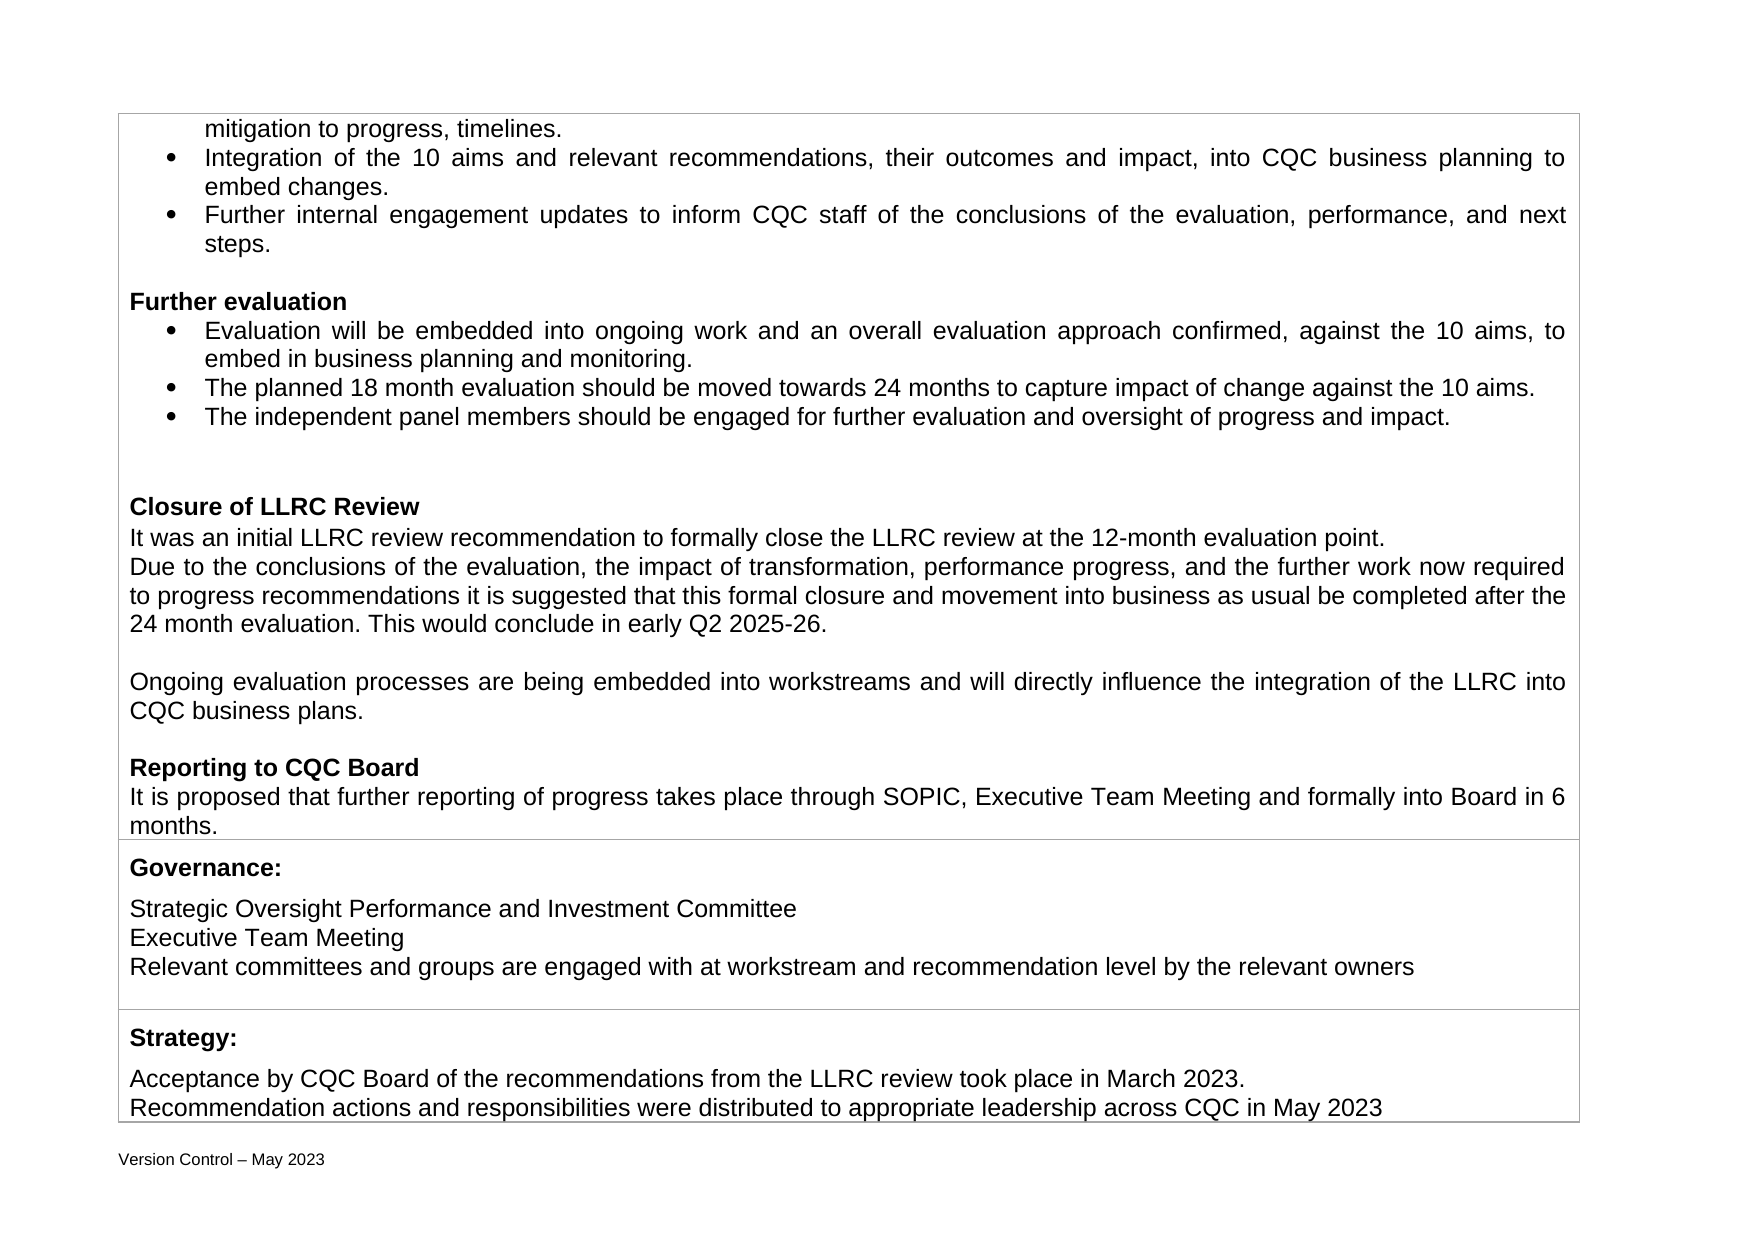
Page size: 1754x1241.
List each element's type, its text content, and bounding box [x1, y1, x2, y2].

table_cell Purpose of paper: To discuss and approve the 12-month evaluation of the LLRC review To discuss performance progress against recommendations of LLRC review To approve the approach for further work. Recommendations: The Board is asked to note the evaluation report and associated papers. The Board is asked to approve the recommendations set out in the paper. The recommendations are: Prioritise further work to provide focus and mitigate risk to delivery Move further evaluation from 18 months to 24 months Engage the independent panel members on further evaluation and assurance Embed evaluation and outcomes of the aims of the review into CQC business planning Accept the evaluation report recommendations The Board is asked to approve the following for ongoing work aligned to the LLRC review and achieving the 10 aims: Delegation of LLRC oversight to the Executive Team Committee via the Strategic Oversight, Performance, and Investment Committee (SOPIC). Overview The 12-month evaluation for the LLRC Review has been completed (Annex A) based on evidence and performance up to May 2024. The LLRC review set out to achieve 10 aims, with recommendations set out into the 5 key areas (workstreams) (Appendix A). The 10 aims of the review should be fully integrated into how CQC works and CQC’s culture to ensure outcomes and impact are achieved and embedded. Work to complete the recommendations for the LLRC review has taken place concurrently with widespread transformation across CQC including ways of working, people structures, and technology. The impact of this transformation has affected the amount and pace of change delivered in response to the LLRC review and as such the overall progress and impact of changes made is not where we would like it to be. The importance of the LLRC review recommendations and achieving the 10 aims remains important and so continued focus and effort on further achievements and measuring and monitoring the impact this brings is essential. The evaluation was a thorough examination of quantitative and qualitative information to assess the progress and impact of the LLRC at 12 months. Indicators from our CQC people survey were also used as part of the evidence examined for the evaluation. The original independent panel members for the review have provided valuable feedback for the 12- month evaluation and points to consider for ongoing progress. They too were considerate of the context in which CQC have been trying to deliver the recommendations with some achievements highlighted, however there was disappointment with progress made and the impact this is having. Areas of further focus identified included the need to maintain focus and pace for the remaining recommendations, ensure scrutiny, accountability, good governance, and coordination across CQC, embed cultural change, and not lose sight of the importance of our approach to racism and becoming an anti-racist organisation. Findings from the evaluation There has been progress to deliver on the LLRC recommendations and an improved performance since the last report to CQC Board in February 2024. However, overall progress is not to the extent CQC originally anticipated. At the time of the evaluation, recommendation completion was: 19 (23%) met and closed 23 (27%) close to target 29 (34%) in progress 12 (14%) very far from target or yet to start 1 (1%) yet to be allocated At the time of writing (July 2024) there has been further progress with an additional 8 recommendations met and closed. These are associated with ‘Learning from the tribunal’, and ‘How we listen to staff’, workstreams. Overall completion is now: 27 (32%) met and closed 18 (21%) close to target 30 (35%) in progress 9 (10%) very far from target or yet to start Full performance reporting aligned to the evaluation can be found in Appendix B July 2024 performance reporting can be found in Appendix C Where recommendations are unable to progress, barriers include; the impact of the transformation programme including new ways of working and regulatory platform, the scale and pace of work required to deliver against the recommendations including people resources and capacity and financial investment, and a lack of clarity around leadership and governance of the programme. At this stage, the impact of achieving the recommendations and aims is not clearly evident. More time will be required to continue progress and embed change to the ways of working and subsequent cultural change. It should be acknowledged that CQC are entering a recovery phase to improve the way it works and delivery regulation, identify and manage risk, encourage improvement and innovation, and improve the experience of CQC staff. The aims of the LLRC are fundamental to this recovery and should be used as an underpinning framework to achieve improvement. Trajectory Oversight of work in progress, work planned and work due to start has been mapped via workstream updates. These items have a firm plan for progress and/or form elements of the key areas of focus detailed further on in the paper. In the next 3 – 9 months it is anticipated that the following recommendations will be fully completed: By 3 months (October) Mechanism and process for discussing high risk whistleblowing cases Reporting on timeliness and quality assurance of how concerns raised with us are dealt with Ensuring best practice is embedded in organisational change Reasonable adjustment tracking, integrating into onboarding, and improved timeliness. Workshops to build capacity for embedded evaluation for each recommendation By 6 months (January) Gather equality demographics when people contact us Standalone prescribed persons report Measuring and quality assuring the timeliness of when workers concerns are responded to Fully aligning Freedom to Speak Up policy and delivery to culture work Training and support for managers to ask about reasonable adjustments sensitively and professionally with a minimum standard of skill and capability. Ongoing evaluation criteria drawn up for each aim of the LLRC review and recommendations Wider roll out of race anti-racist training for staff 9 months (April) Formally setting ongoing evaluation and outcomes in CQC business plans Further considerations The board are asked to approve the following for ongoing work aligned to the LLRC review and achieving the 10 aims: ET has agreed the Strategic Oversight, Performance, and Investment Committee (SOPIC) to be the governance forum with oversight of the LLRC. SOPIC will report to ET. We will incorporate independent panel member involvement into a formal SOPIC subgroup for LLRC so that we strengthen the internal challenge on progress. SOPIC will prioritise delivery and monitor performance. This should also include covering elements of the LLRC review recommendations where more focus is needed, or work is not progressing as expected: The following key areas will need focus: Our revised information of concern (including whistleblowing) process and further work required to embed this, train staff and ensure our systems are working well do deliver this consistently. Progressing capturing peoples experience and feedback when they contact us Capturing the appropriate equality data through our systems from people who contact us and share information. Freedom to speak up reporting to Board Ongoing culture work at CQC to ensure recommendations aligned to cultural change are considered and embedded. Capacity review to enable response to provider risk Continued work to ensure effective management of change Ongoing performance reporting will take place and accountability reviewed and refreshed. Review and clarification of ownership against recommendations and workstreams to provide a clear accountability structure from executive to delivery level. Allocation of project support for further oversight, performance update and reporting, and evaluation work. Ongoing reporting against recommendation and workstream to demonstrate progress and overall RAG score, barriers and mitigation to progress, timelines. Integration of the 10 aims and relevant recommendations, their outcomes and impact, into CQC business planning to embed changes. Further internal engagement updates to inform CQC staff of the conclusions of the evaluation, performance, and next steps. Further evaluation Evaluation will be embedded into ongoing work and an overall evaluation approach confirmed, against the 10 aims, to embed in business planning and monitoring. The planned 18 month evaluation should be moved towards 24 months to capture impact of change against the 10 aims. The independent panel members should be engaged for further evaluation and oversight of progress and impact. Closure of LLRC Review It was an initial LLRC review recommendation to formally close the LLRC review at the 12-month evaluation point. Due to the conclusions of the evaluation, the impact of transformation, performance progress, and the further work now required to progress recommendations it is suggested that this formal closure and movement into business as usual be completed after the 24 month evaluation. This would conclude in early Q2 2025-26. Ongoing evaluation processes are being embedded into workstreams and will directly influence the integration of the LLRC into CQC business plans. Reporting to CQC Board It is proposed that further reporting of progress takes place through SOPIC, Executive Team Meeting and formally into Board in 6 months. [119, 114, 1579, 839]
table_cell Strategy: Acceptance by CQC Board of the recommendations from the LLRC review took place in March 2023. Recommendation actions and responsibilities were distributed to appropriate leadership across CQC in May 2023 [119, 1010, 1579, 1121]
table_cell Governance: Strategic Oversight Performance and Investment Committee Executive Team Meeting Relevant committees and groups are engaged with at workstream and recommendation level by the relevant owners [119, 840, 1579, 1009]
